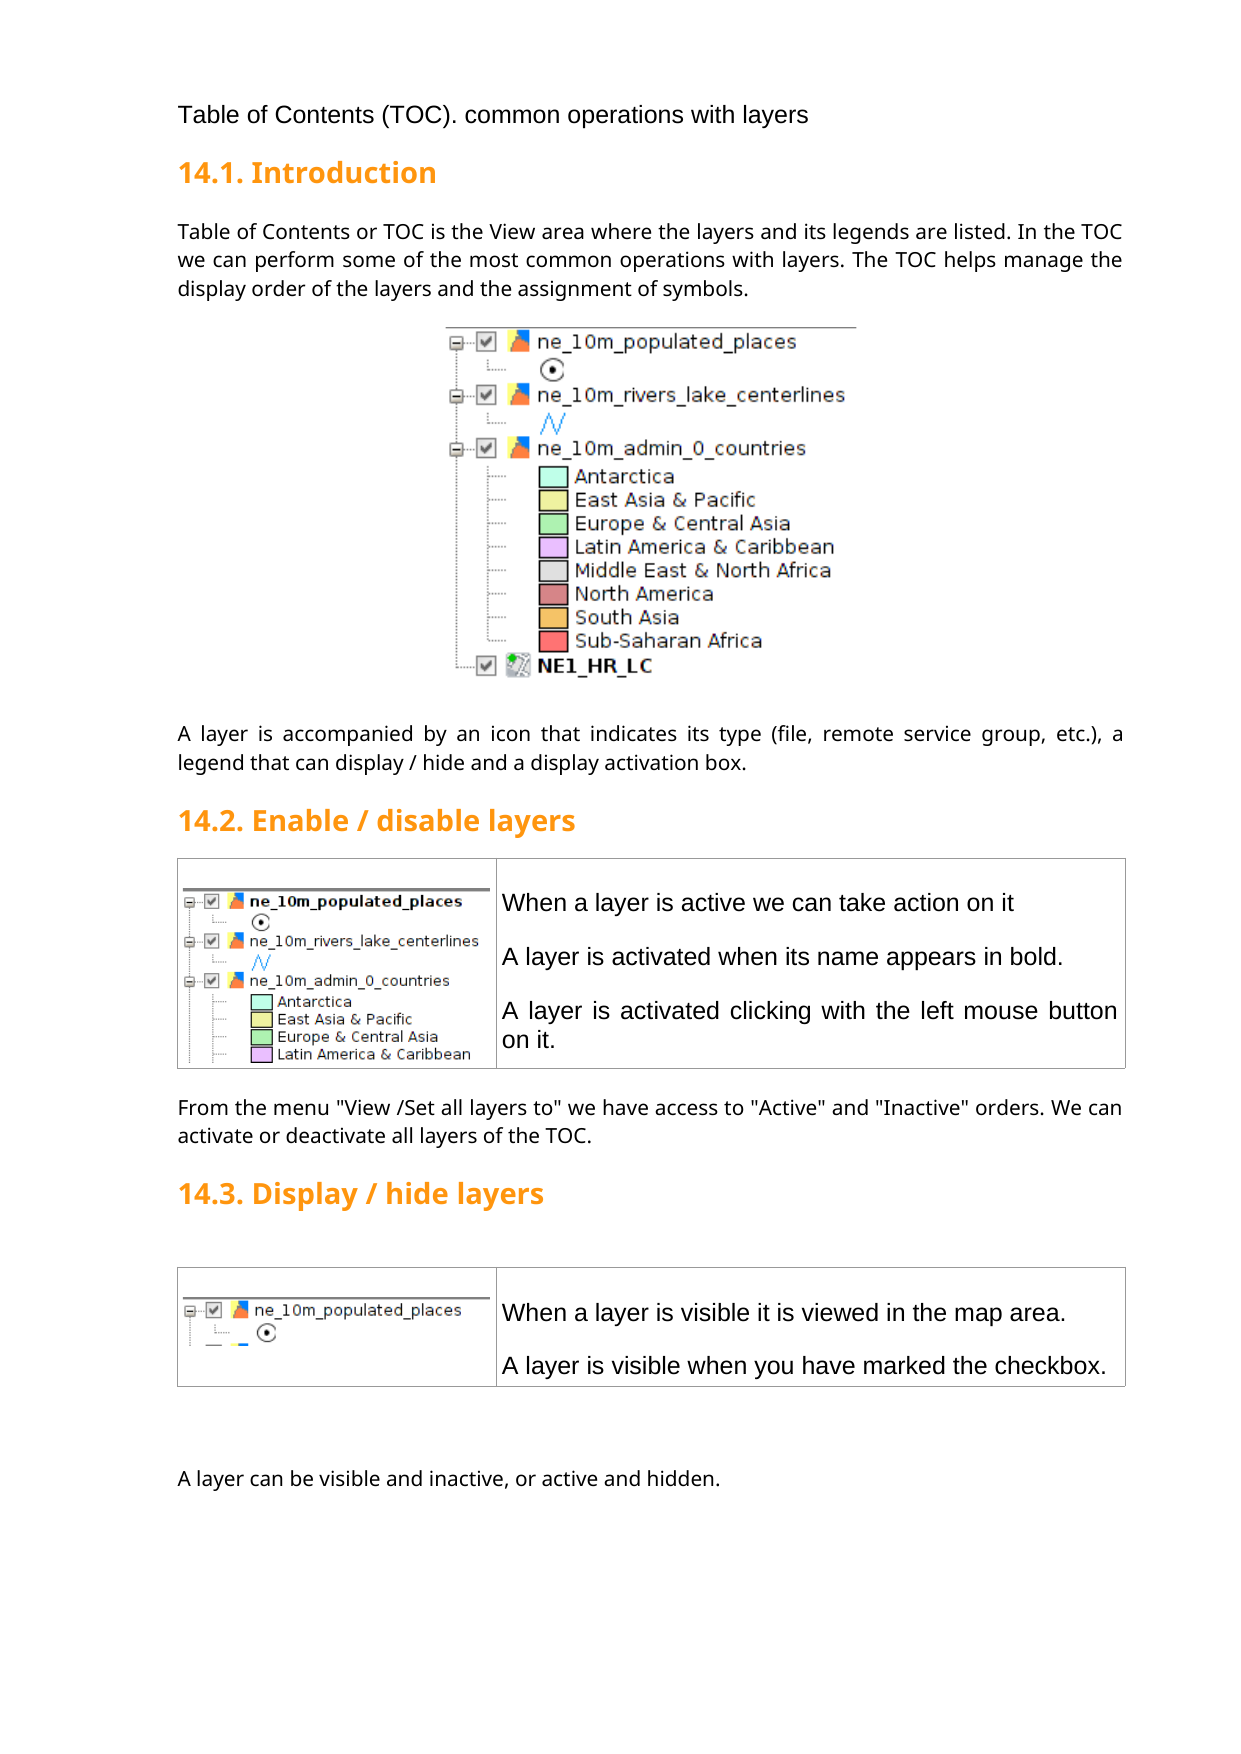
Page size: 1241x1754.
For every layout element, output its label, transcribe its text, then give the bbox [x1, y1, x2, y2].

text Table of Contents or TOC is the View area where the layers and its legends are listed. In the TOC we can perform some of the most common operations with layers. The TOC helps manage the display order of the layers and the assignment of symbols. [177, 217, 1125, 302]
text From the menu "View /Set all layers to" we have access to "Active" and "Inactive" orders. We can activate or deactivate all layers of the TOC. [177, 1093, 1125, 1150]
table_header [178, 1268, 496, 1386]
table_header When a layer is visible it is viewed in the map area. A layer is visible when you have marked the checkbox. [497, 1268, 1125, 1386]
subtitle 14.1. Introduction [177, 152, 1125, 192]
picture [445, 327, 857, 695]
picture [182, 1297, 490, 1346]
table_header [178, 859, 496, 1068]
picture [182, 888, 490, 1063]
subtitle 14.3. Display / hide layers [177, 1173, 1125, 1213]
text A layer is accompanied by an icon that indicates its type (file, remote service group, etc.), a legend that can display / hide and a display activation box. [177, 719, 1125, 776]
text A layer can be visible and inactive, or active and hidden. [177, 1464, 1125, 1493]
subtitle 14.2. Enable / disable layers [177, 800, 1125, 840]
text Table of Contents (TOC). common operations with layers [177, 100, 1125, 129]
table_header When a layer is active we can take action on it A layer is activated when its name appears in bold. A layer is activated clicking with the left mouse button on it. [497, 859, 1125, 1068]
